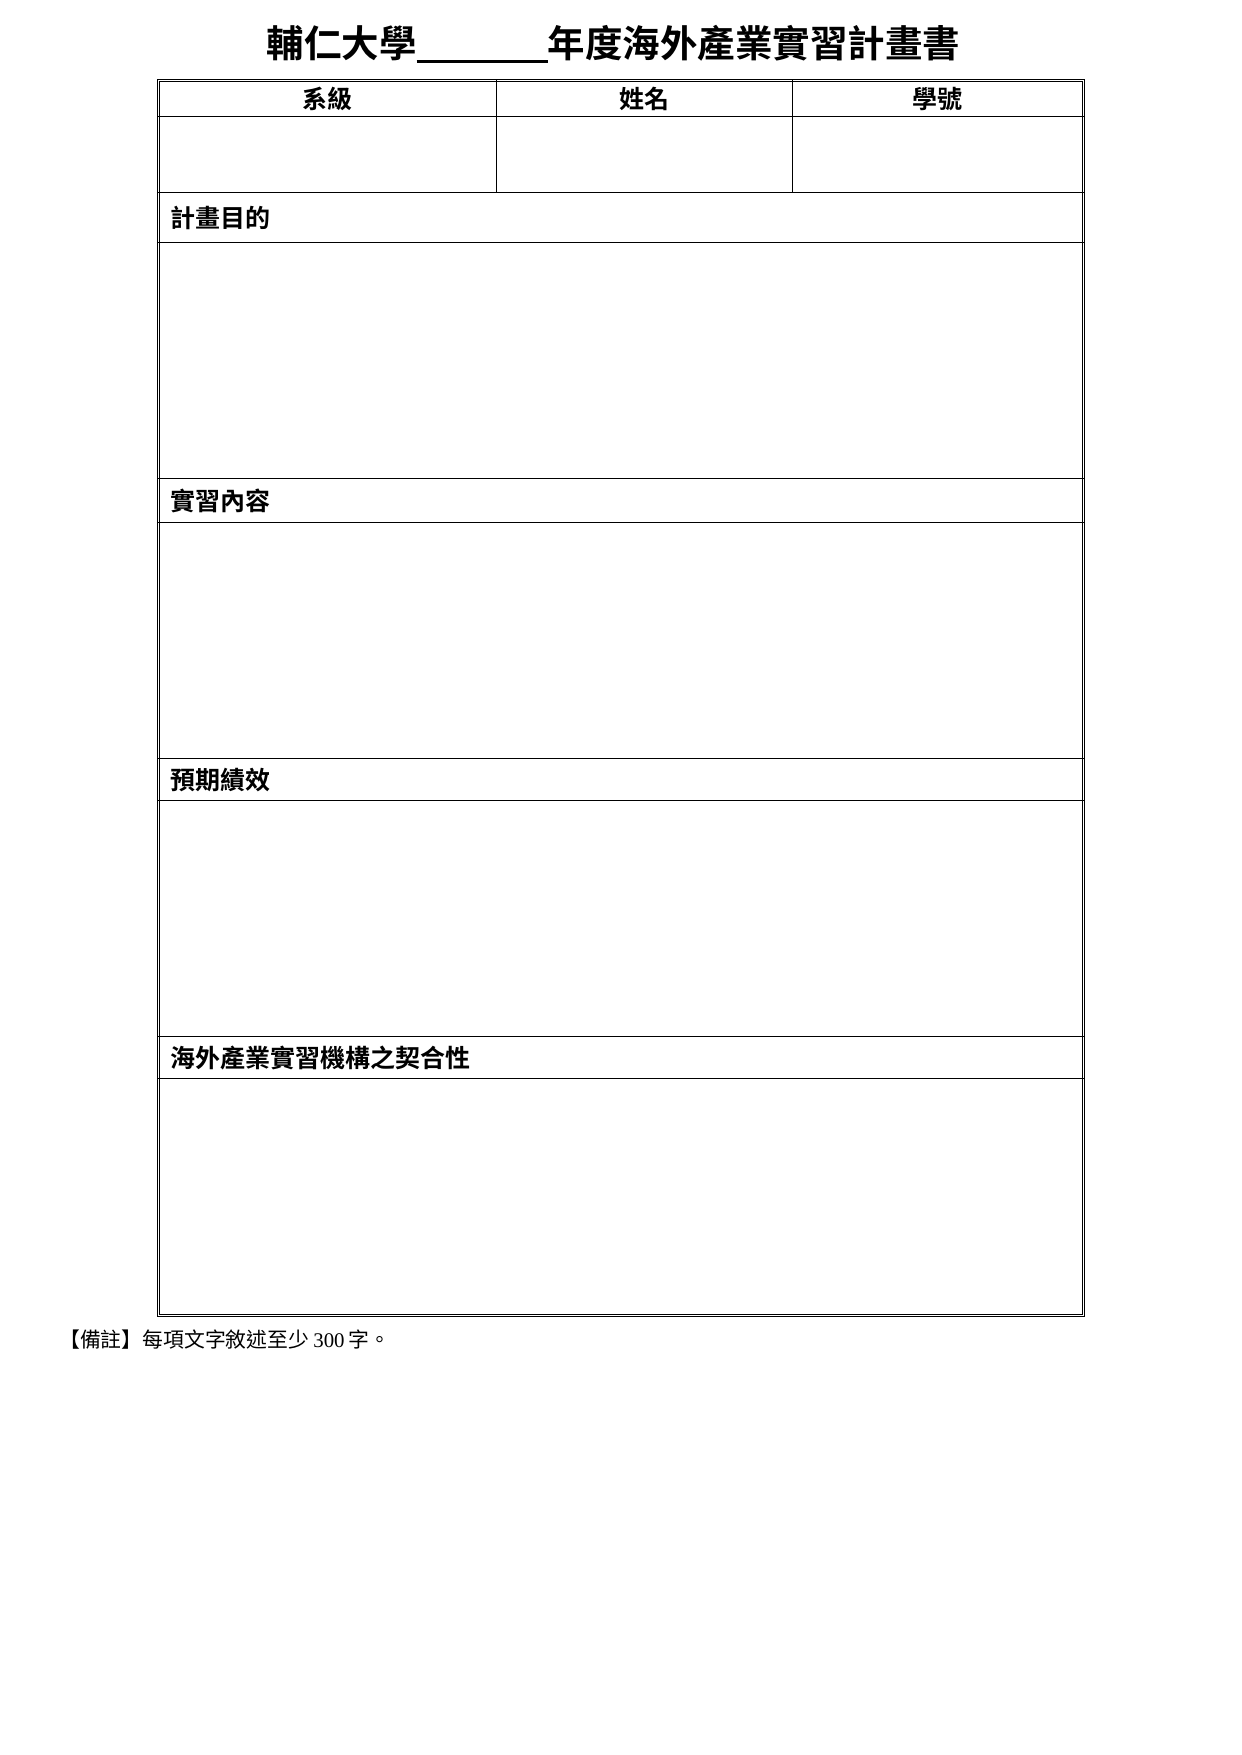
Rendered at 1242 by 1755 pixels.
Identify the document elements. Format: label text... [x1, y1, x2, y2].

table_cell [497, 117, 792, 192]
table_cell [160, 1079, 1082, 1314]
table_header 學號 [793, 82, 1082, 116]
table_cell 實習內容 [160, 479, 1082, 522]
table_cell 預期績效 [160, 759, 1082, 799]
table_cell [160, 801, 1082, 1036]
table_cell 海外產業實習機構之契合性 [160, 1037, 1082, 1078]
text 輔仁大學 年度海外產業實習計畫書 [44, 10, 1183, 69]
table_cell [160, 117, 496, 192]
table_cell [160, 523, 1082, 758]
table_header 系級 [160, 82, 496, 116]
table_cell [793, 117, 1082, 192]
table_cell 計畫目的 [160, 193, 1082, 242]
table_cell [160, 243, 1082, 478]
table_header 姓名 [497, 82, 792, 116]
text 【備註】每項文字敘述至少300字。 [0, 1317, 1183, 1355]
